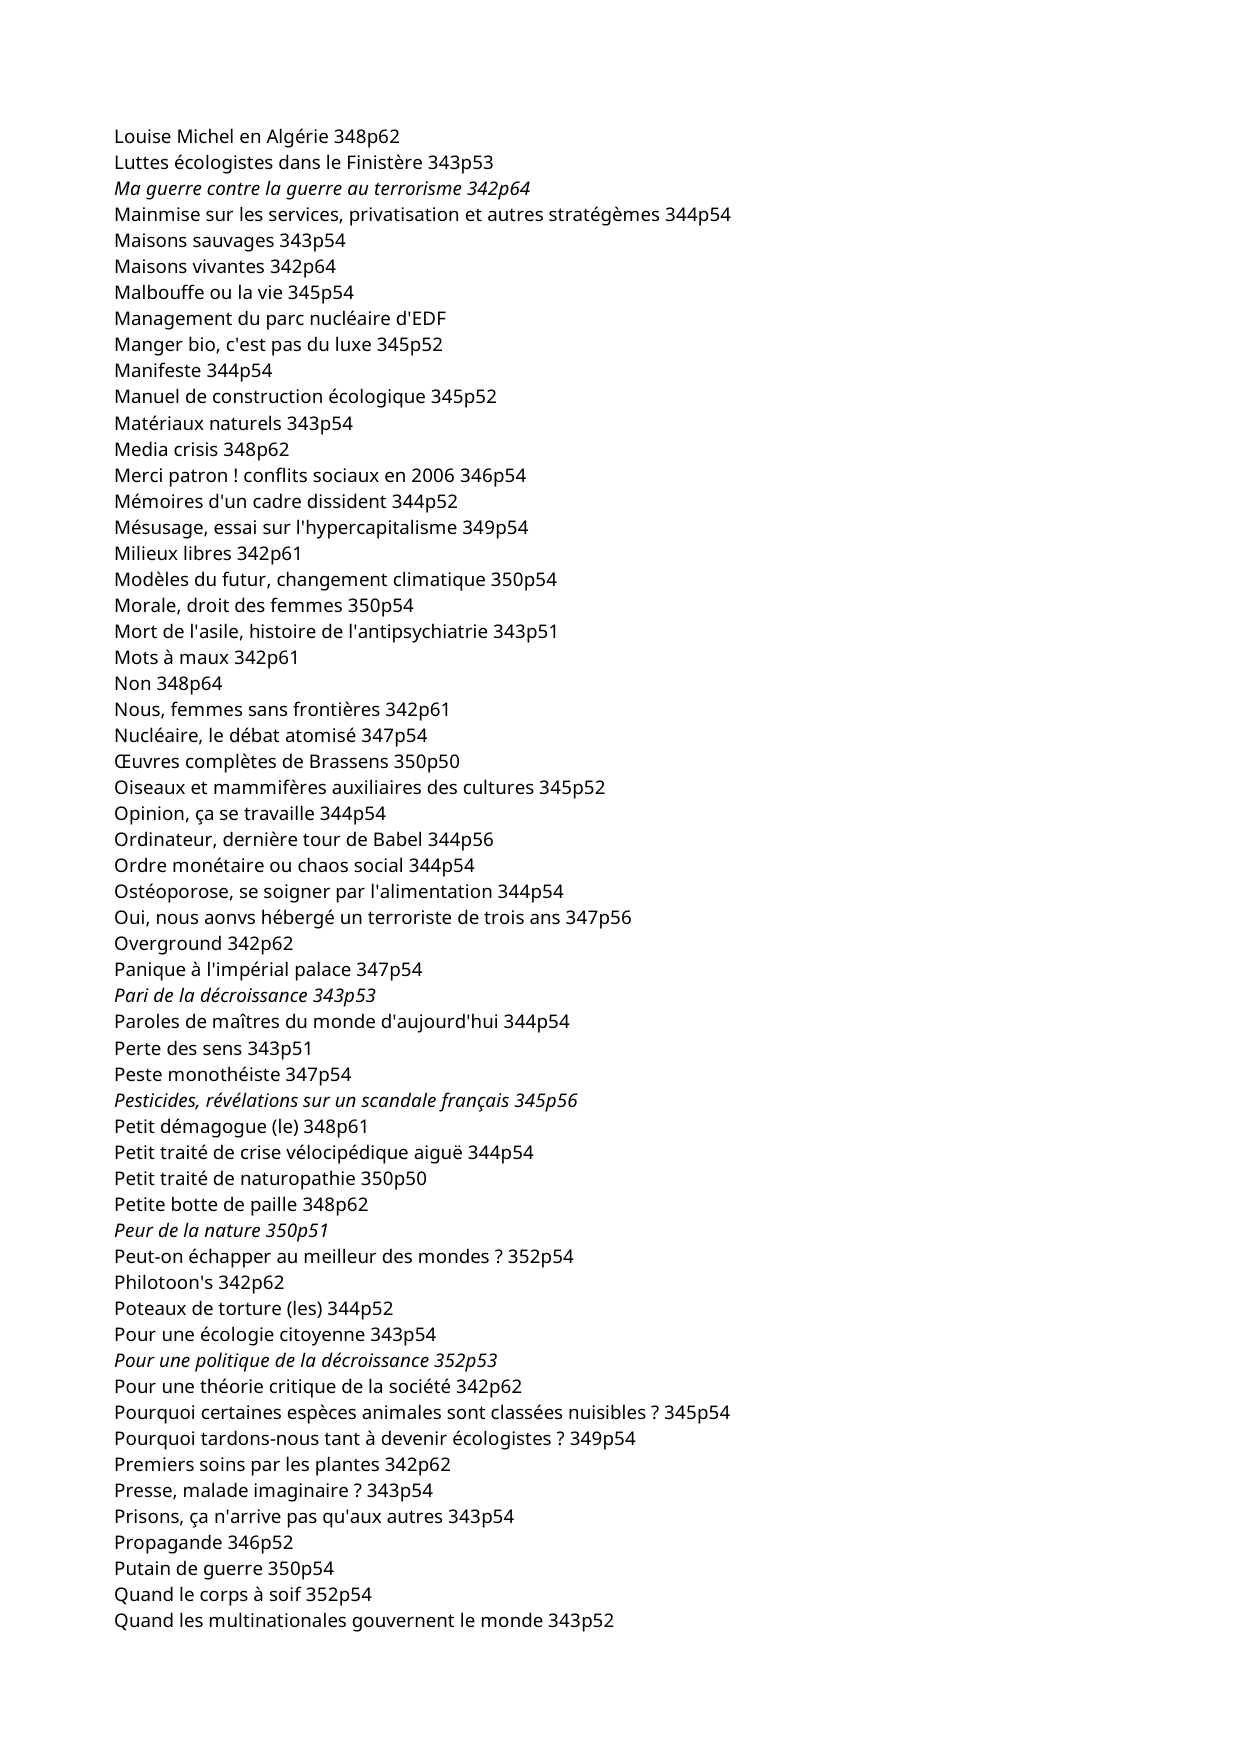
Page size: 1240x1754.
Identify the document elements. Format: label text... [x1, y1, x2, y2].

text Petit démagogue (le) 348p61 [114, 1112, 1126, 1138]
text Pesticides, révélations sur un scandale français 345p56 [114, 1086, 1126, 1112]
text Panique à l'impérial palace 347p54 [114, 956, 1126, 982]
text Maisons vivantes 342p64 [114, 253, 1126, 279]
text Milieux libres 342p61 [114, 539, 1126, 566]
text Presse, malade imaginaire ? 343p54 [114, 1477, 1126, 1503]
text Merci patron ! conflits sociaux en 2006 346p54 [114, 461, 1126, 487]
text Petite botte de paille 348p62 [114, 1191, 1126, 1217]
text Oui, nous aonvs hébergé un terroriste de trois ans 347p56 [114, 904, 1126, 930]
text Pour une théorie critique de la société 342p62 [114, 1373, 1126, 1399]
text Media crisis 348p62 [114, 435, 1126, 461]
text Premiers soins par les plantes 342p62 [114, 1451, 1126, 1477]
text Petit traité de crise vélocipédique aiguë 344p54 [114, 1138, 1126, 1164]
text Propagande 346p52 [114, 1529, 1126, 1555]
text Quand les multinationales gouvernent le monde 343p52 [114, 1607, 1126, 1633]
text Matériaux naturels 343p54 [114, 409, 1126, 435]
text Pourquoi tardons-nous tant à devenir écologistes ? 349p54 [114, 1425, 1126, 1451]
text Morale, droit des femmes 350p54 [114, 592, 1126, 618]
text Maisons sauvages 343p54 [114, 227, 1126, 253]
text Peur de la nature 350p51 [114, 1217, 1126, 1243]
text Ostéoporose, se soigner par l'alimentation 344p54 [114, 878, 1126, 904]
text Pari de la décroissance 343p53 [114, 982, 1126, 1008]
text Pourquoi certaines espèces animales sont classées nuisibles ? 345p54 [114, 1399, 1126, 1425]
text Ordre monétaire ou chaos social 344p54 [114, 852, 1126, 878]
text Peut-on échapper au meilleur des mondes ? 352p54 [114, 1243, 1126, 1269]
text Management du parc nucléaire d'EDF [114, 305, 1126, 331]
text Mésusage, essai sur l'hypercapitalisme 349p54 [114, 513, 1126, 539]
text Nous, femmes sans frontières 342p61 [114, 696, 1126, 722]
text Mémoires d'un cadre dissident 344p52 [114, 487, 1126, 513]
text Paroles de maîtres du monde d'aujourd'hui 344p54 [114, 1008, 1126, 1034]
text Luttes écologistes dans le Finistère 343p53 [114, 149, 1126, 175]
text Modèles du futur, changement climatique 350p54 [114, 566, 1126, 592]
text Ordinateur, dernière tour de Babel 344p56 [114, 826, 1126, 852]
text Peste monothéiste 347p54 [114, 1060, 1126, 1086]
text Poteaux de torture (les) 344p52 [114, 1295, 1126, 1321]
text Mainmise sur les services, privatisation et autres stratégèmes 344p54 [114, 201, 1126, 227]
text Manifeste 344p54 [114, 357, 1126, 383]
text Louise Michel en Algérie 348p62 [114, 123, 1126, 149]
text Malbouffe ou la vie 345p54 [114, 279, 1126, 305]
text Œuvres complètes de Brassens 350p50 [114, 748, 1126, 774]
text Perte des sens 343p51 [114, 1034, 1126, 1060]
text Manuel de construction écologique 345p52 [114, 383, 1126, 409]
text Petit traité de naturopathie 350p50 [114, 1164, 1126, 1191]
text Quand le corps à soif 352p54 [114, 1581, 1126, 1607]
text Non 348p64 [114, 670, 1126, 696]
text Pour une écologie citoyenne 343p54 [114, 1321, 1126, 1347]
text Manger bio, c'est pas du luxe 345p52 [114, 331, 1126, 357]
text Pour une politique de la décroissance 352p53 [114, 1347, 1126, 1373]
text Putain de guerre 350p54 [114, 1555, 1126, 1581]
text Prisons, ça n'arrive pas qu'aux autres 343p54 [114, 1503, 1126, 1529]
text Philotoon's 342p62 [114, 1269, 1126, 1295]
text Overground 342p62 [114, 930, 1126, 956]
text Oiseaux et mammifères auxiliaires des cultures 345p52 [114, 774, 1126, 800]
text Ma guerre contre la guerre au terrorisme 342p64 [114, 175, 1126, 201]
text Mort de l'asile, histoire de l'antipsychiatrie 343p51 [114, 618, 1126, 644]
text Mots à maux 342p61 [114, 644, 1126, 670]
text Nucléaire, le débat atomisé 347p54 [114, 722, 1126, 748]
text Opinion, ça se travaille 344p54 [114, 800, 1126, 826]
